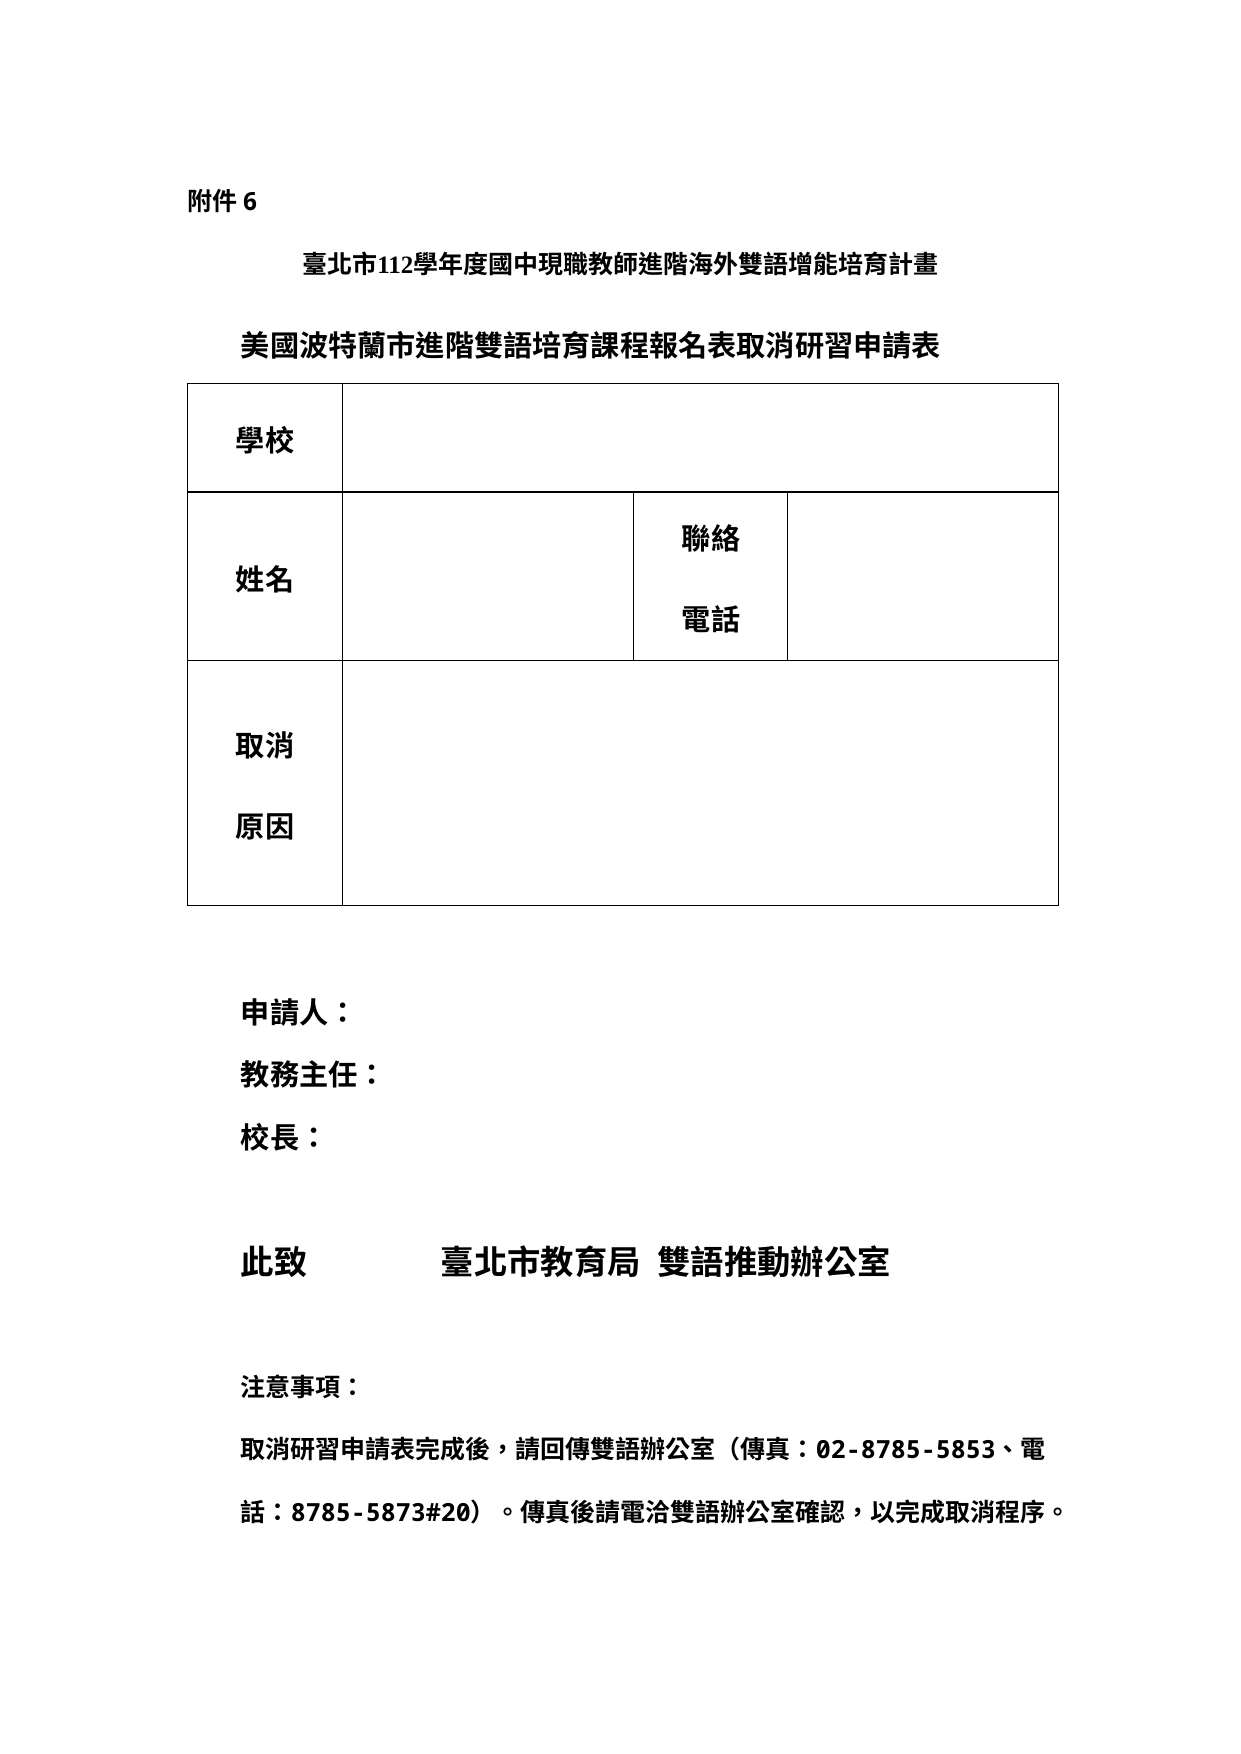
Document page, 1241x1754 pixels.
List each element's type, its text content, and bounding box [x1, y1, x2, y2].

text 取消研習申請表完成後，請回傳雙語辦公室（傳真：02-8785-5853、電話：8785-5873#20）。傳真後請電洽雙語辦公室確認，以完成取消程序。 [241, 1406, 1053, 1531]
text 此致 臺北市教育局 雙語推動辦公室 [241, 1219, 1053, 1281]
text 申請人： [241, 969, 1053, 1031]
table_cell 聯絡 電話 [634, 493, 787, 660]
table_cell 姓名 [188, 493, 342, 660]
text 臺北市112學年度國中現職教師進階海外雙語增能培育計畫 [187, 221, 1053, 283]
table_cell [343, 661, 1058, 905]
text 教務主任： [241, 1031, 1053, 1094]
text 美國波特蘭市進階雙語培育課程報名表取消研習申請表 [241, 302, 1053, 364]
table_cell [788, 493, 1058, 660]
table_header 學校 [188, 384, 342, 491]
table_header [343, 384, 1058, 491]
table_cell 取消 原因 [188, 661, 342, 905]
text 注意事項： [241, 1344, 1053, 1406]
text 附件6 [187, 158, 1053, 221]
text 校長： [241, 1094, 1053, 1156]
table_cell [343, 493, 633, 660]
